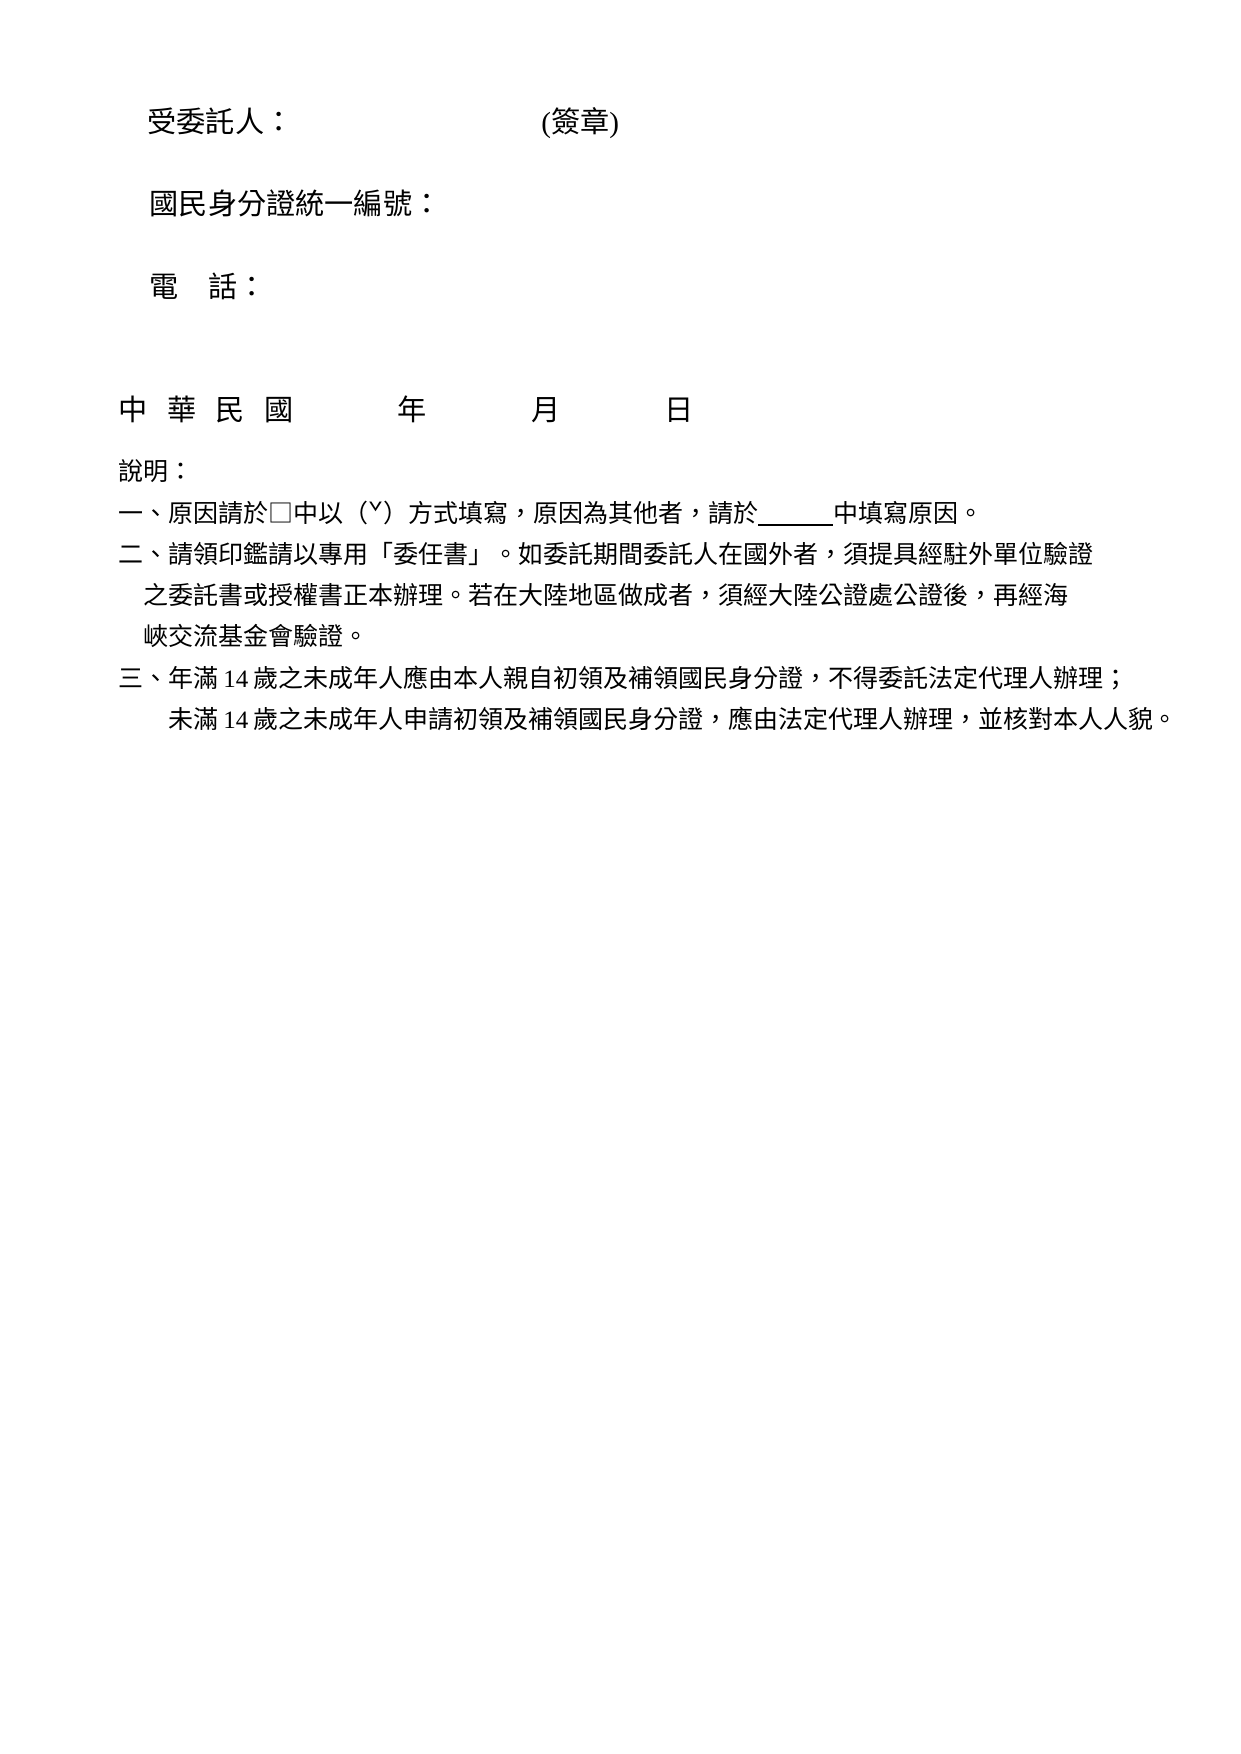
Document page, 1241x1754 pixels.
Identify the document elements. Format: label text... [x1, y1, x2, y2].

text 國民身分證統一編號： [118, 161, 1176, 243]
text 中 華 民 國 年 月 日 [118, 367, 1176, 449]
text 受委託人： (簽章) [118, 78, 1176, 161]
text 三、年滿14歲之未成年人應由本人親自初領及補領國民身分證，不得委託法定代理人辦理； 未滿14歲之未成年人申請初領及補領國民身分證，應由法定代理人辦理，並核對本人人貌。 [118, 656, 1176, 738]
text 說明： 一、原因請於□中以（ˇ）方式填寫，原因為其他者，請於 中填寫原因。 二、請領印鑑請以專用「委任書」。如委託期間委託人在國外者，須提具經駐外單位驗證 之委託書或授權書正本辦理。若在大陸地區做成者，須經大陸公證處公證後，再經海 峽交流基金會驗證。 [118, 449, 1176, 656]
text 電 話： [118, 243, 1176, 326]
